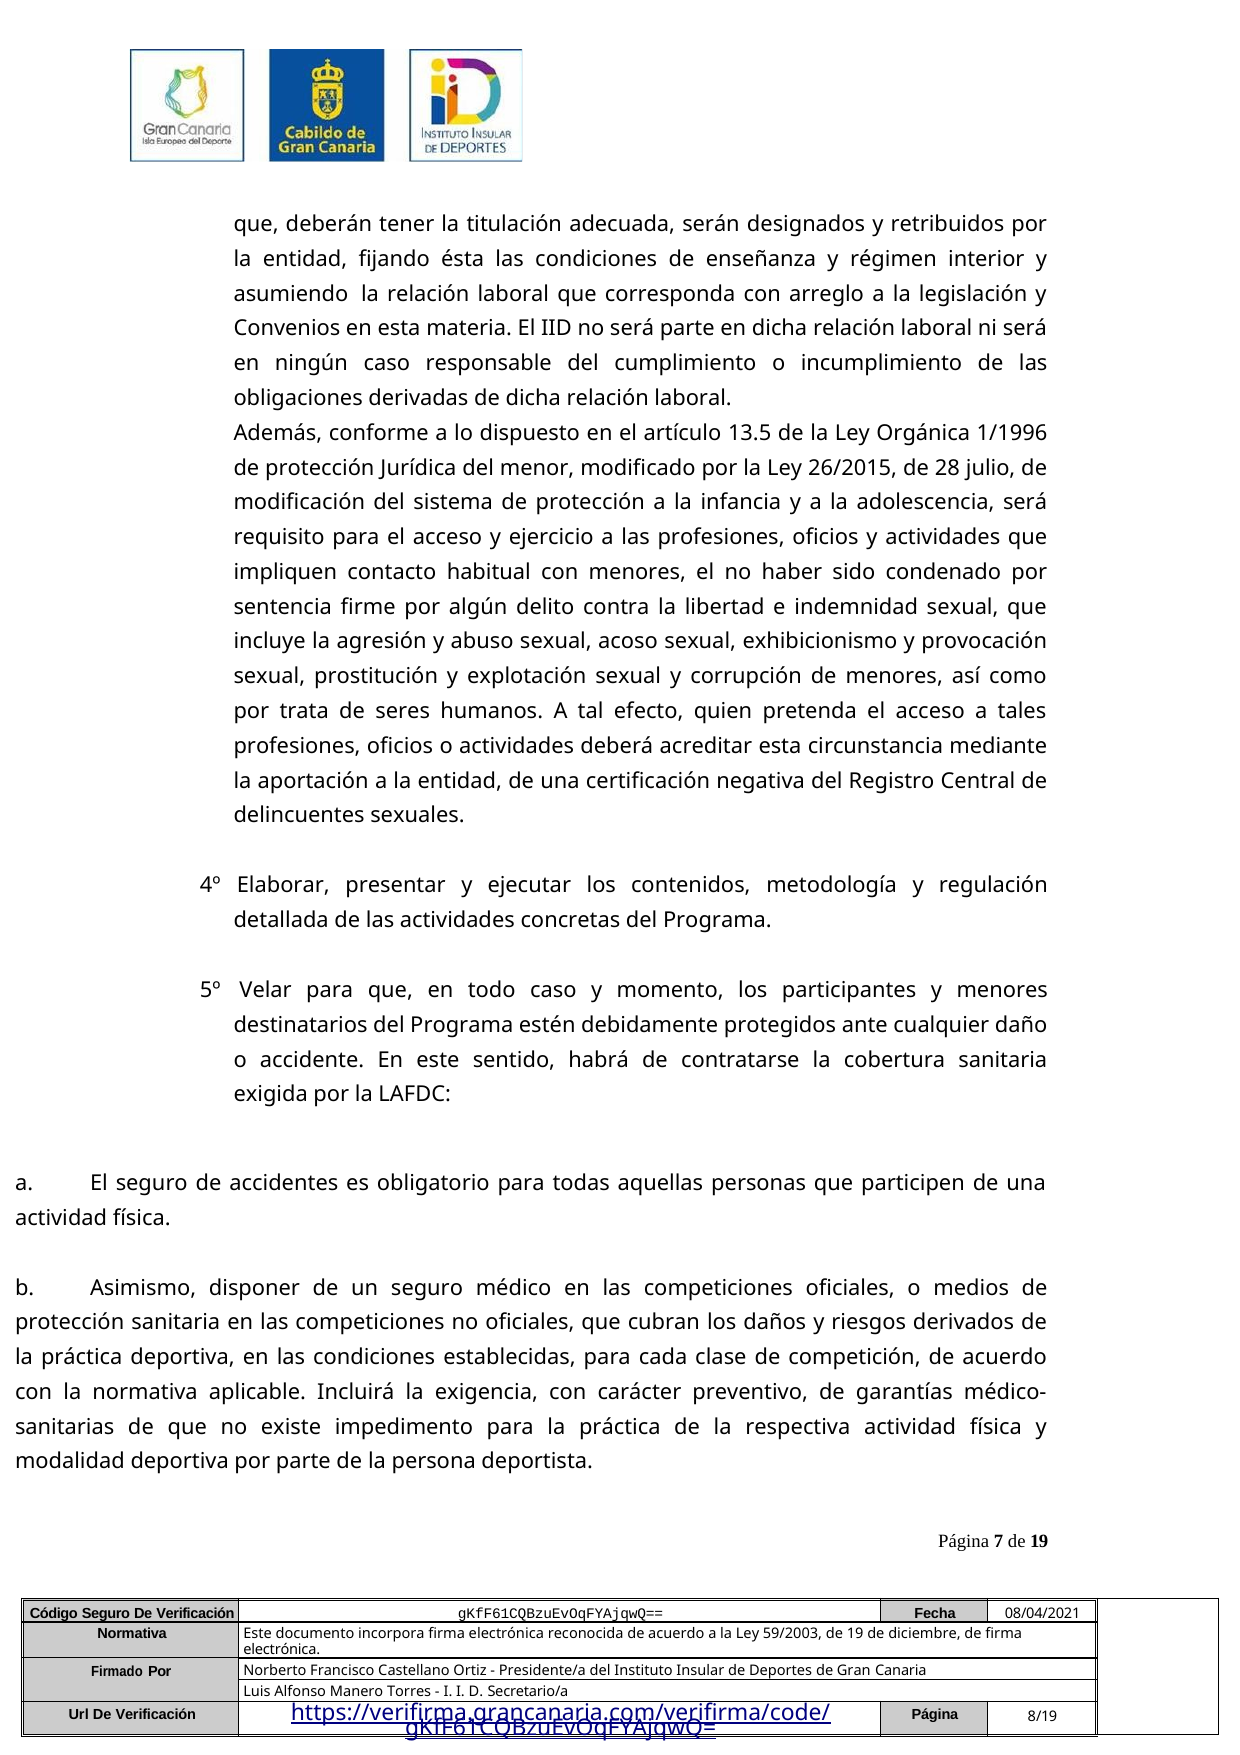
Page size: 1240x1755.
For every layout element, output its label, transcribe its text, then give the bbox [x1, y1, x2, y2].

text Página 7 de 19 [15, 1530, 1049, 1552]
list Asimismo, disponer de un seguro médico en las competiciones oficiales, o medios de protección sanitaria en las competiciones no oficiales, que cubran los daños y riesgos derivados de la práctica deportiva, en las condiciones establecidas, para cada clase de competición, de acuerdo con la normativa aplicable. Incluirá la exigencia, con carácter preventivo, de garantías médico- sanitarias de que no existe impedimento para la práctica de la respectiva actividad física y modalidad deportiva por parte de la persona deportista. [15, 1272, 1048, 1475]
list El seguro de accidentes es obligatorio para todas aquellas personas que participen de una actividad física. [15, 1167, 1048, 1232]
text que, deberán tener la titulación adecuada, serán designados y retribuidos por la entidad, fijando ésta las condiciones de enseñanza y régimen interior y asumiendo la relación laboral que corresponda con arreglo a la legislación y Convenios en esta materia. El IID no será parte en dicha relación laboral ni será en ningún caso responsable del cumplimiento o incumplimiento de las obligaciones derivadas de dicha relación laboral. [233, 208, 1048, 412]
text 5º Velar para que, en todo caso y momento, los participantes y menores destinatarios del Programa estén debidamente protegidos ante cualquier daño o accidente. En este sentido, habrá de contratarse la cobertura sanitaria exigida por la LAFDC: [199, 974, 1048, 1108]
text 4º Elaborar, presentar y ejecutar los contenidos, metodología y regulación detallada de las actividades concretas del Programa. [199, 869, 1048, 934]
text Además, conforme a lo dispuesto en el artículo 13.5 de la Ley Orgánica 1/1996 de protección Jurídica del menor, modificado por la Ley 26/2015, de 28 julio, de modificación del sistema de protección a la infancia y a la adolescencia, será requisito para el acceso y ejercicio a las profesiones, oficios y actividades que impliquen contacto habitual con menores, el no haber sido condenado por sentencia firme por algún delito contra la libertad e indemnidad sexual, que incluye la agresión y abuso sexual, acoso sexual, exhibicionismo y provocación sexual, prostitución y explotación sexual y corrupción de menores, así como por trata de seres humanos. A tal efecto, quien pretenda el acceso a tales profesiones, oficios o actividades deberá acreditar esta circunstancia mediante la aportación a la entidad, de una certificación negativa del Registro Central de delincuentes sexuales. [233, 417, 1048, 829]
